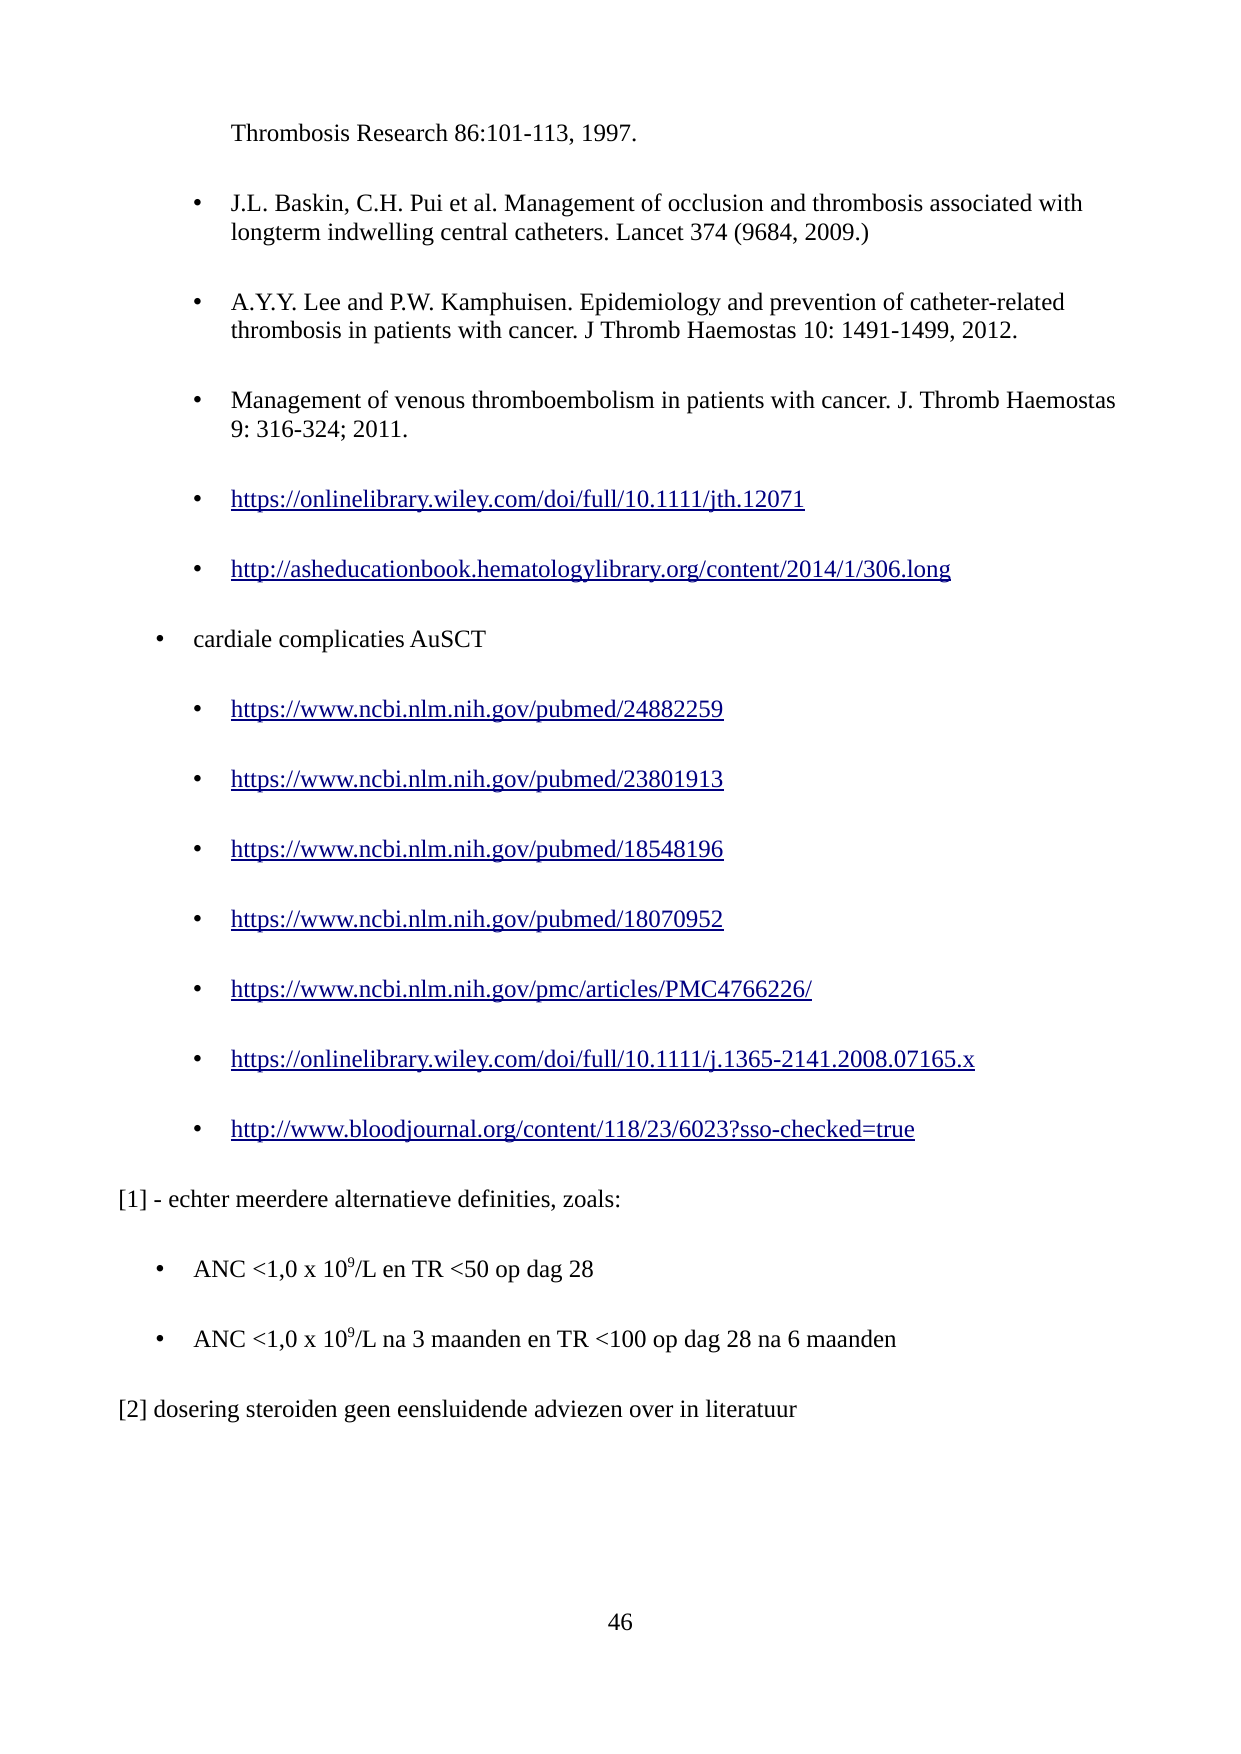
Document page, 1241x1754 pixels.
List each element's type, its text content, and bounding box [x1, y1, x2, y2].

list https://onlinelibrary.wiley.com/doi/full/10.1111/jth.12071 [193, 484, 1122, 542]
text [2] dosering steroiden geen eensluidende adviezen over in literatuur [118, 1394, 1122, 1452]
list cardiale complicaties AuSCT [156, 624, 1122, 682]
text [1] - echter meerdere alternatieve definities, zoals: [118, 1184, 1122, 1242]
list http://www.bloodjournal.org/content/118/23/6023?sso-checked=true [193, 1114, 1122, 1172]
list http://asheducationbook.hematologylibrary.org/content/2014/1/306.long [193, 554, 1122, 612]
list J.L. Baskin, C.H. Pui et al. Management of occlusion and thrombosis associated with longterm indwelling central catheters. Lancet 374 (9684, 2009.) [193, 188, 1122, 274]
list https://www.ncbi.nlm.nih.gov/pubmed/18070952 [193, 904, 1122, 962]
list https://www.ncbi.nlm.nih.gov/pubmed/18548196 [193, 834, 1122, 892]
list A.Y.Y. Lee and P.W. Kamphuisen. Epidemiology and prevention of catheter-related thrombosis in patients with cancer. J Thromb Haemostas 10: 1491-1499, 2012. [193, 287, 1122, 373]
list https://www.ncbi.nlm.nih.gov/pmc/articles/PMC4766226/ [193, 974, 1122, 1032]
list ANC <1,0 x 109/L na 3 maanden en TR <100 op dag 28 na 6 maanden [156, 1324, 1122, 1382]
list ANC <1,0 x 109/L en TR <50 op dag 28 [156, 1254, 1122, 1312]
list https://onlinelibrary.wiley.com/doi/full/10.1111/j.1365-2141.2008.07165.x [193, 1044, 1122, 1102]
list Thrombosis Research 86:101-113, 1997. [193, 118, 1122, 176]
list https://www.ncbi.nlm.nih.gov/pubmed/23801913 [193, 764, 1122, 822]
list Management of venous thromboembolism in patients with cancer. J. Thromb Haemostas 9: 316-324; 2011. [193, 386, 1122, 472]
list https://www.ncbi.nlm.nih.gov/pubmed/24882259 [193, 694, 1122, 752]
